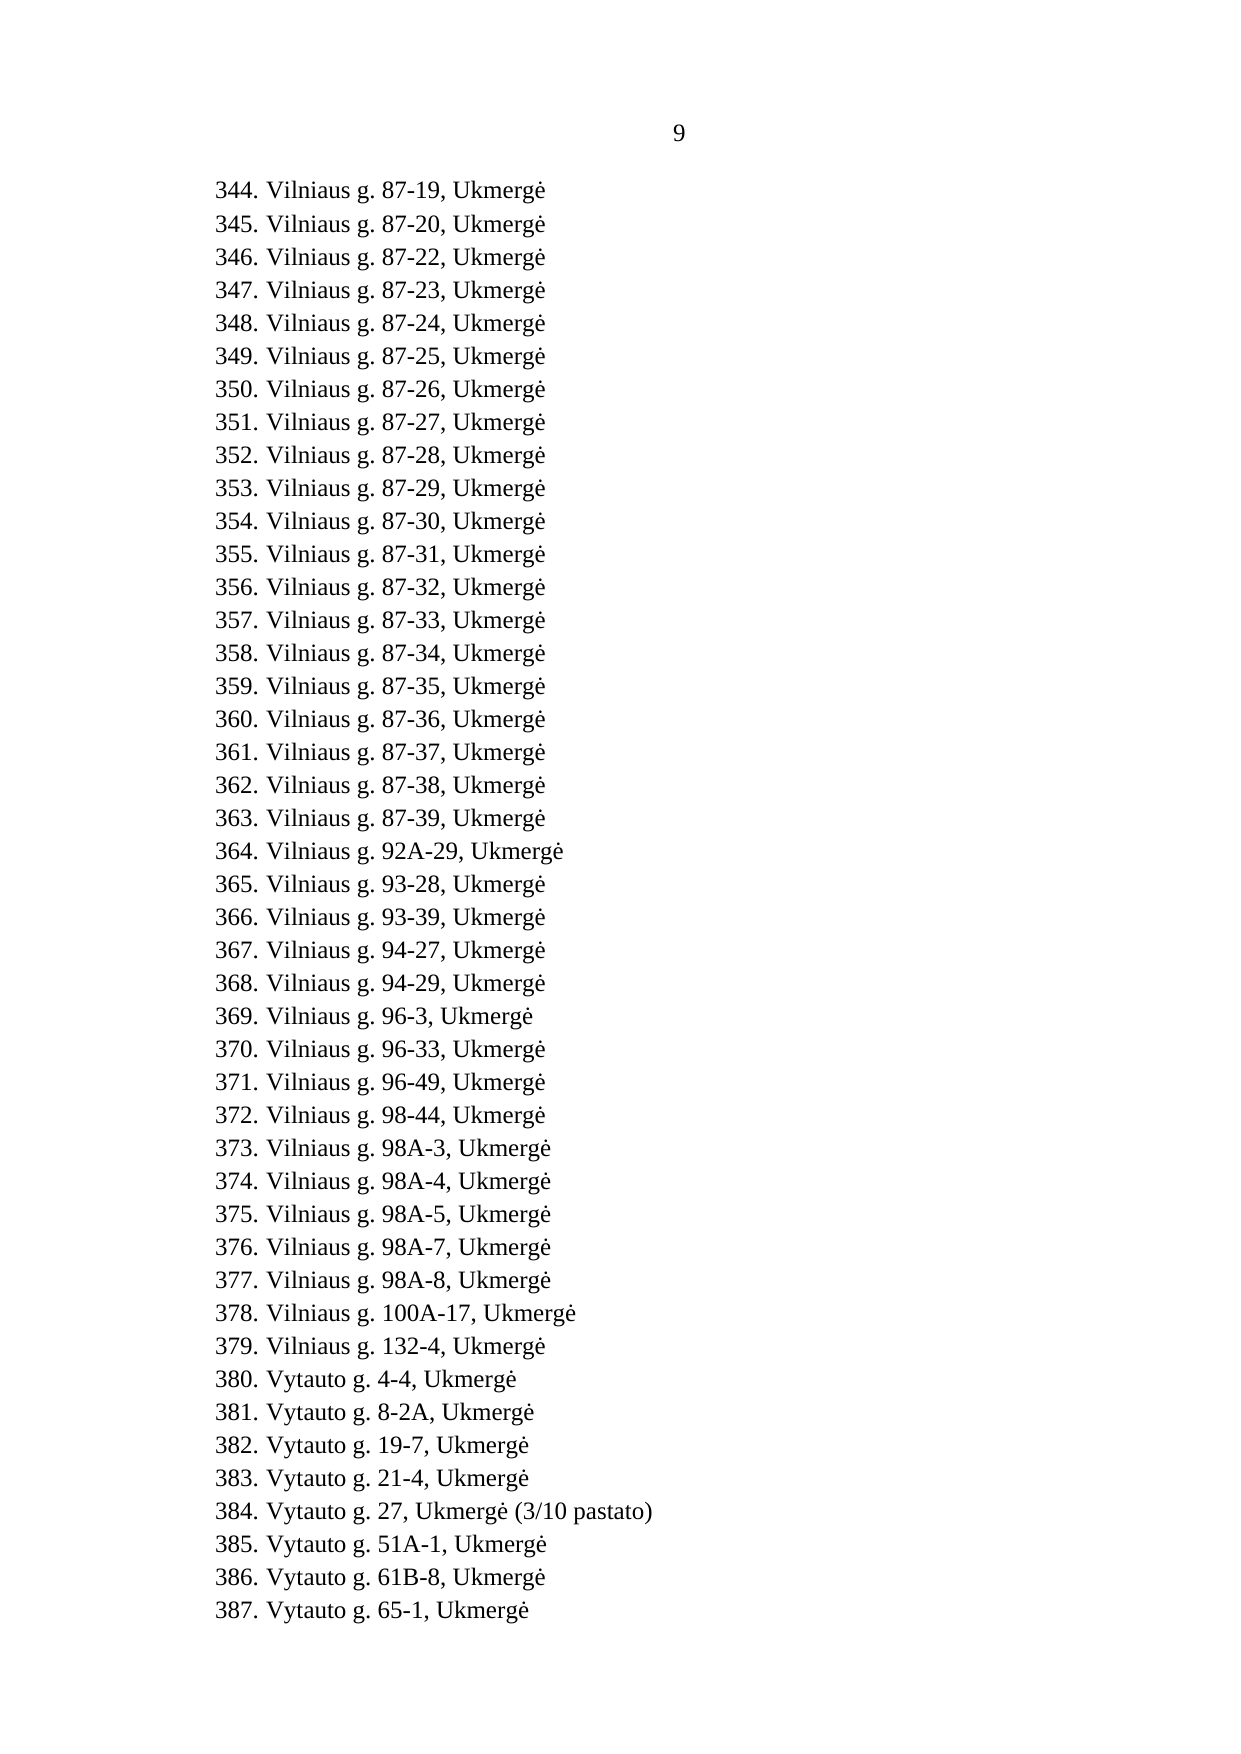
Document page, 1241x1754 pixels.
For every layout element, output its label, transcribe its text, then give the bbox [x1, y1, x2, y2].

text 370. Vilniaus g. 96-33, Ukmergė [215, 1034, 1181, 1063]
text 345. Vilniaus g. 87-20, Ukmergė [215, 209, 1181, 237]
text 382. Vytauto g. 19-7, Ukmergė [215, 1430, 1181, 1459]
text 367. Vilniaus g. 94-27, Ukmergė [215, 935, 1181, 964]
text 365. Vilniaus g. 93-28, Ukmergė [215, 869, 1181, 898]
text 379. Vilniaus g. 132-4, Ukmergė [215, 1331, 1181, 1360]
text 357. Vilniaus g. 87-33, Ukmergė [215, 605, 1181, 634]
text 377. Vilniaus g. 98A-8, Ukmergė [215, 1265, 1181, 1294]
text 349. Vilniaus g. 87-25, Ukmergė [215, 341, 1181, 369]
text 362. Vilniaus g. 87-38, Ukmergė [215, 770, 1181, 799]
text 351. Vilniaus g. 87-27, Ukmergė [215, 407, 1181, 436]
text 364. Vilniaus g. 92A-29, Ukmergė [215, 836, 1181, 865]
text 355. Vilniaus g. 87-31, Ukmergė [215, 539, 1181, 568]
text 368. Vilniaus g. 94-29, Ukmergė [215, 968, 1181, 997]
text 352. Vilniaus g. 87-28, Ukmergė [215, 440, 1181, 468]
text 387. Vytauto g. 65-1, Ukmergė [215, 1596, 1181, 1624]
text 385. Vytauto g. 51A-1, Ukmergė [215, 1529, 1181, 1558]
text 386. Vytauto g. 61B-8, Ukmergė [215, 1562, 1181, 1591]
text 363. Vilniaus g. 87-39, Ukmergė [215, 803, 1181, 832]
text 348. Vilniaus g. 87-24, Ukmergė [215, 308, 1181, 336]
text 358. Vilniaus g. 87-34, Ukmergė [215, 638, 1181, 667]
text 371. Vilniaus g. 96-49, Ukmergė [215, 1067, 1181, 1096]
text 354. Vilniaus g. 87-30, Ukmergė [215, 506, 1181, 534]
text 375. Vilniaus g. 98A-5, Ukmergė [215, 1199, 1181, 1228]
text 372. Vilniaus g. 98-44, Ukmergė [215, 1100, 1181, 1129]
text 344. Vilniaus g. 87-19, Ukmergė [215, 176, 1181, 204]
text 380. Vytauto g. 4-4, Ukmergė [215, 1364, 1181, 1393]
text 361. Vilniaus g. 87-37, Ukmergė [215, 737, 1181, 766]
text 360. Vilniaus g. 87-36, Ukmergė [215, 704, 1181, 733]
text 381. Vytauto g. 8-2A, Ukmergė [215, 1397, 1181, 1426]
text 366. Vilniaus g. 93-39, Ukmergė [215, 902, 1181, 931]
text 353. Vilniaus g. 87-29, Ukmergė [215, 473, 1181, 502]
text 356. Vilniaus g. 87-32, Ukmergė [215, 572, 1181, 601]
text 369. Vilniaus g. 96-3, Ukmergė [215, 1001, 1181, 1030]
text 359. Vilniaus g. 87-35, Ukmergė [215, 671, 1181, 700]
text 378. Vilniaus g. 100A-17, Ukmergė [215, 1298, 1181, 1327]
text 350. Vilniaus g. 87-26, Ukmergė [215, 374, 1181, 402]
text 346. Vilniaus g. 87-22, Ukmergė [215, 242, 1181, 270]
text 383. Vytauto g. 21-4, Ukmergė [215, 1463, 1181, 1492]
text 384. Vytauto g. 27, Ukmergė (3/10 pastato) [215, 1496, 1181, 1525]
text 373. Vilniaus g. 98A-3, Ukmergė [215, 1133, 1181, 1162]
text 376. Vilniaus g. 98A-7, Ukmergė [215, 1232, 1181, 1261]
text 347. Vilniaus g. 87-23, Ukmergė [215, 275, 1181, 303]
text 374. Vilniaus g. 98A-4, Ukmergė [215, 1166, 1181, 1195]
